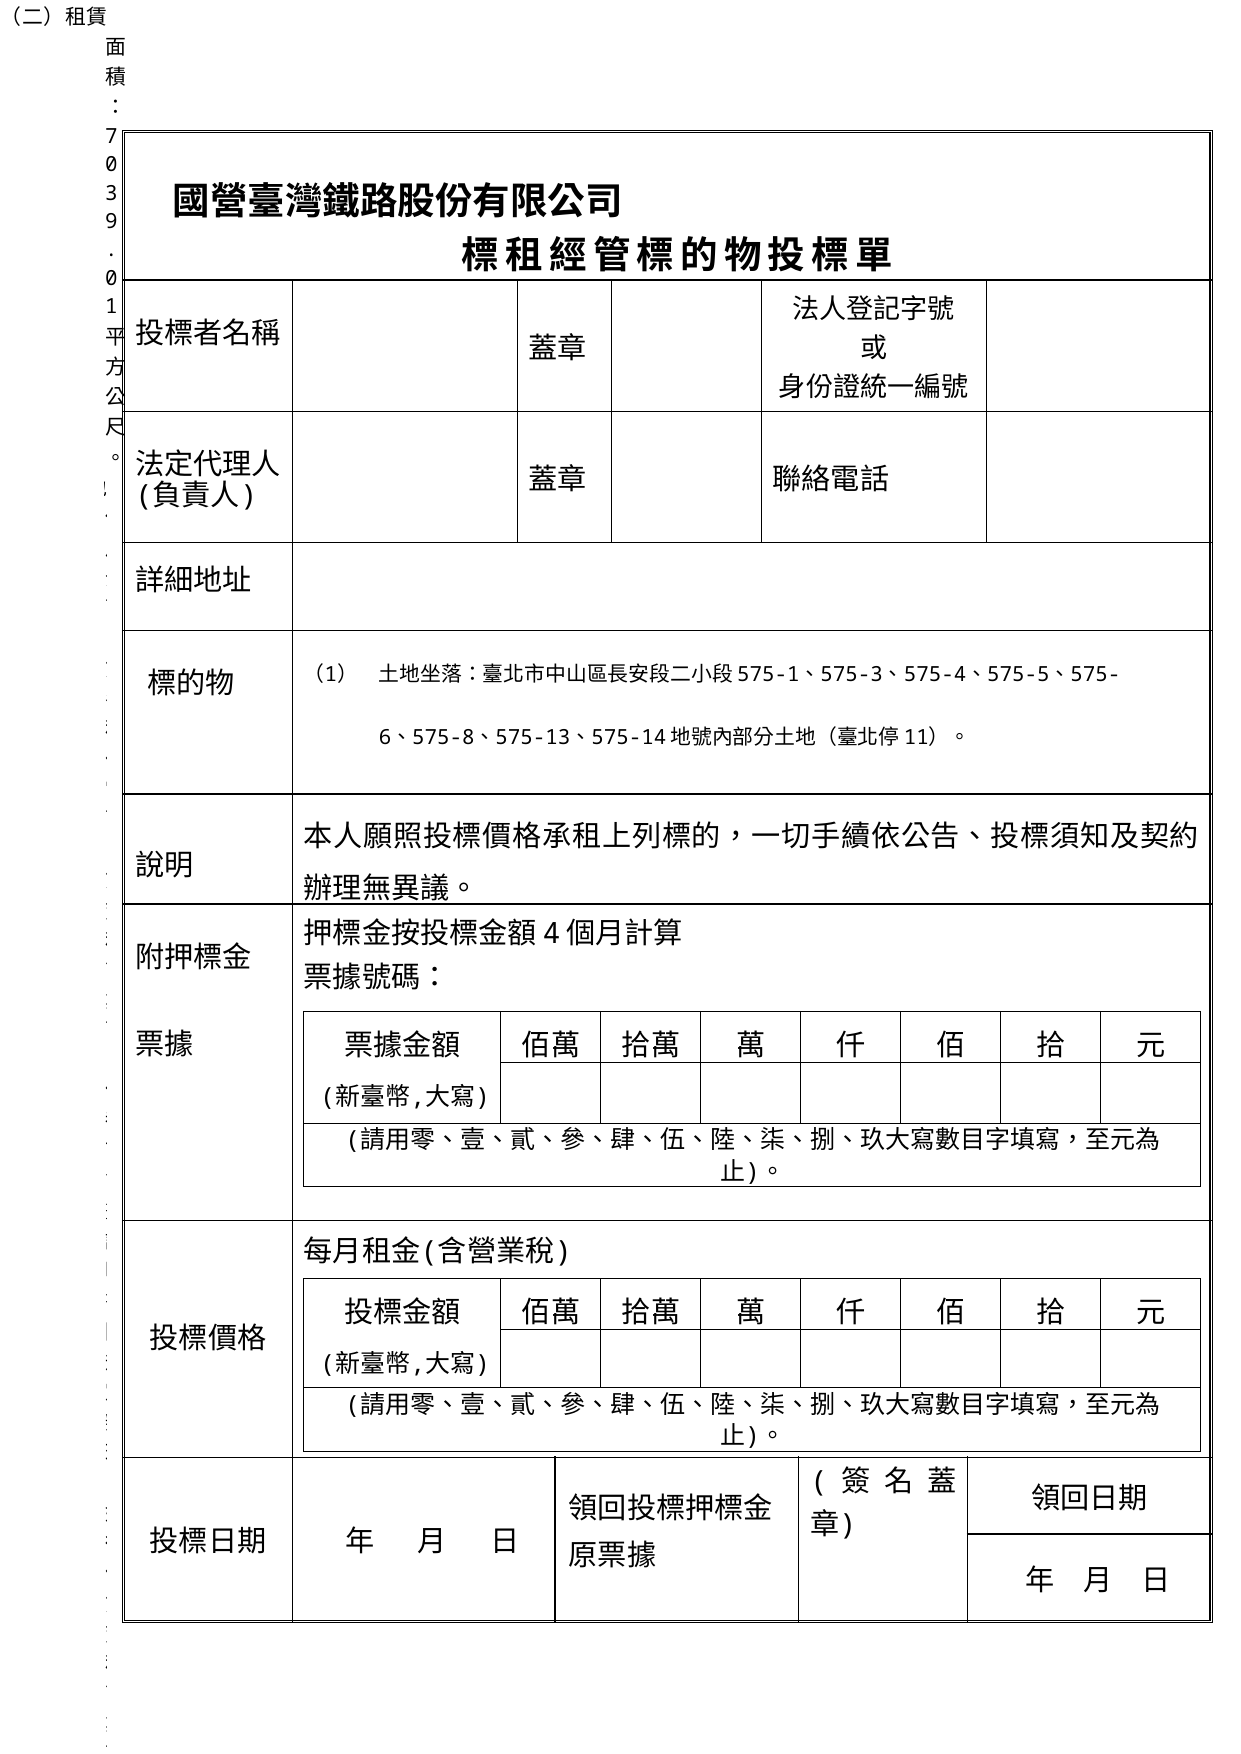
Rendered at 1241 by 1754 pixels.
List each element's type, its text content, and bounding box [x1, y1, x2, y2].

table_cell (簽名蓋章) [799, 1458, 967, 1620]
table_header 拾萬 [601, 1279, 700, 1329]
table_cell [701, 1330, 800, 1387]
table_header 萬 [701, 1012, 800, 1062]
table_cell [601, 1330, 700, 1387]
table_cell [612, 281, 761, 411]
table_cell 土地坐落：臺北市中山區長安段二小段575-1、575-3、575-4、575-5、575-6、575-8、575-13、575-14地號內部分土地（臺北停11）。 [293, 631, 1209, 793]
table_cell 本人願照投標價格承租上列標的，一切手續依公告、投標須知及契約辦理無異議。 [293, 795, 1209, 903]
table_cell 蓋章 [518, 281, 611, 411]
table_header 元 [1101, 1279, 1200, 1329]
table_cell 領回日期 [968, 1458, 1209, 1533]
table_cell 投標者名稱 [125, 281, 292, 411]
table_cell 附押標金 票據 [125, 905, 292, 1219]
table_cell [501, 1330, 600, 1387]
table_cell 年 月 日 [293, 1458, 554, 1620]
table_cell 法人登記字號 或 身份證統一編號 [762, 281, 986, 411]
table_cell [987, 412, 1209, 542]
table_cell [901, 1330, 1000, 1387]
table_cell [701, 1063, 800, 1123]
table_cell [501, 1063, 600, 1123]
table_cell 法定代理人(負責人) 姓名 [125, 412, 292, 542]
table_header 拾萬 [601, 1012, 700, 1062]
table_cell [1101, 1330, 1200, 1387]
table_header 佰 [901, 1012, 1000, 1062]
table_header 仟 [801, 1012, 900, 1062]
table_cell 聯絡電話 [762, 412, 986, 542]
table_header 國營臺灣鐵路股份有限公司 標租經管標的物投標單 [125, 133, 1209, 279]
table_header 元 [1101, 1012, 1200, 1062]
table_cell [801, 1063, 900, 1123]
table_cell 領回投標押標金 原票據 [556, 1458, 798, 1620]
table_cell [1101, 1063, 1200, 1123]
table_cell [293, 543, 1209, 630]
table_cell [987, 281, 1209, 411]
table_cell 標的物 [125, 631, 292, 793]
table_cell 年 月 日 [968, 1535, 1209, 1620]
table_cell (請用零、壹、貳、參、肆、伍、陸、柒、捌、玖大寫數目字填寫，至元為止)。 [304, 1124, 1200, 1186]
table_cell 蓋章 [518, 412, 611, 542]
table_header 拾 [1001, 1012, 1100, 1062]
table_cell 每月租金(含營業稅) [293, 1221, 1209, 1456]
table_cell 說明 [125, 795, 292, 903]
table_header 拾 [1001, 1279, 1100, 1329]
table_cell [293, 412, 517, 542]
table_cell [901, 1063, 1000, 1123]
table_cell [601, 1063, 700, 1123]
table_cell [1001, 1330, 1100, 1387]
table_cell [612, 412, 761, 542]
table_header 仟 [801, 1279, 900, 1329]
table_cell [1001, 1063, 1100, 1123]
table_header 佰 [901, 1279, 1000, 1329]
table_header 佰萬 [501, 1012, 600, 1062]
table_header 佰萬 [501, 1279, 600, 1329]
table_cell [801, 1330, 900, 1387]
table_header 萬 [701, 1279, 800, 1329]
table_cell 投標日期 [125, 1458, 292, 1620]
table_cell 押標金按投標金額4個月計算 票據號碼： [293, 905, 1209, 1219]
table_header 票據金額 (新臺幣,大寫) [304, 1012, 500, 1123]
table_header 投標金額 (新臺幣,大寫) [304, 1279, 500, 1387]
table_cell [293, 281, 517, 411]
table_cell 詳細地址 [125, 543, 292, 630]
table_cell (請用零、壹、貳、參、肆、伍、陸、柒、捌、玖大寫數目字填寫，至元為止)。 [304, 1388, 1200, 1451]
table_cell 投標價格 [125, 1221, 292, 1456]
